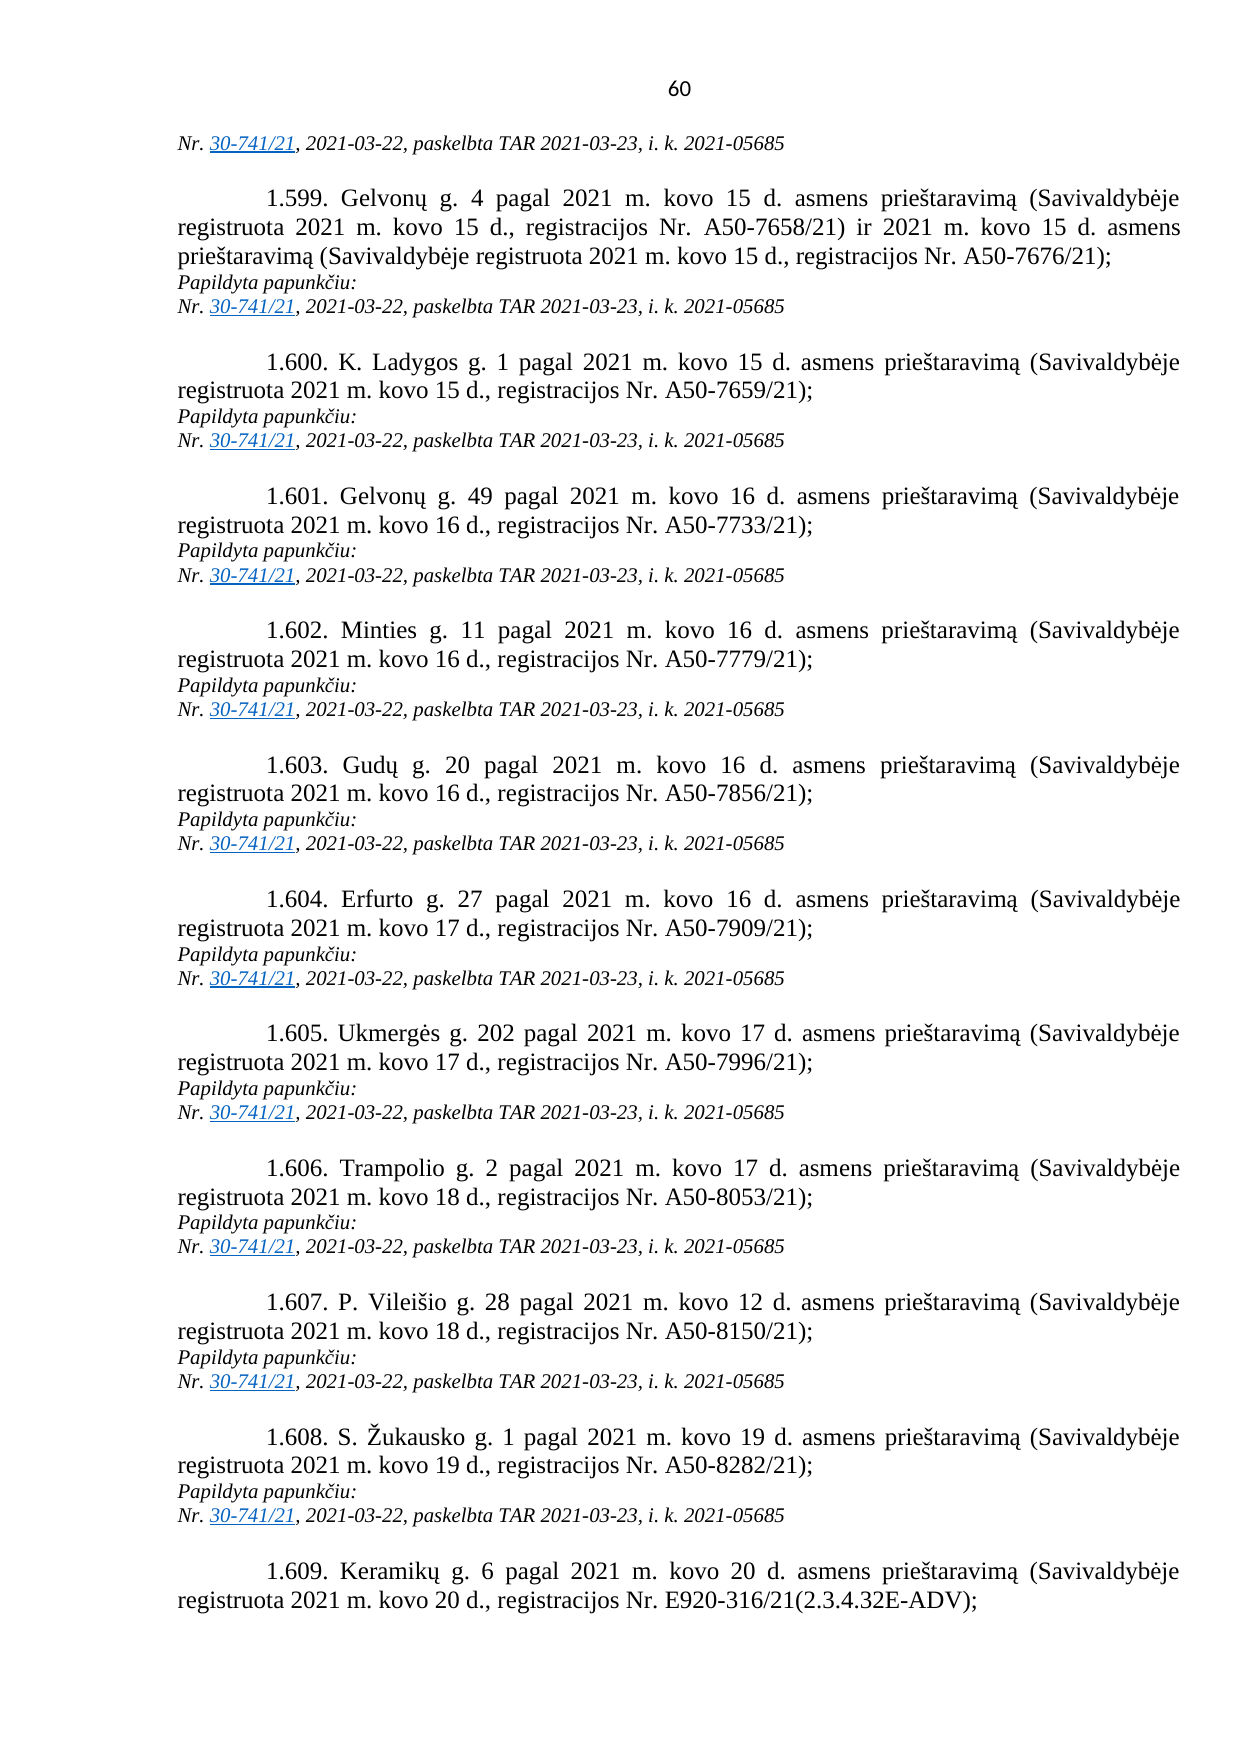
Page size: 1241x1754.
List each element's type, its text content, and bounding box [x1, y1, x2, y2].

text Nr. 30-741/21, 2021-03-22, paskelbta TAR 2021-03-23, i. k. 2021-05685 [177, 697, 1181, 721]
text Nr. 30-741/21, 2021-03-22, paskelbta TAR 2021-03-23, i. k. 2021-05685 [177, 131, 1181, 155]
text 1.608. S. Žukausko g. 1 pagal 2021 m. kovo 19 d. asmens prieštaravimą (Savivaldybėje registruota 2021 m. kovo 19 d., registracijos Nr. A50-8282/21); [177, 1422, 1181, 1479]
text Nr. 30-741/21, 2021-03-22, paskelbta TAR 2021-03-23, i. k. 2021-05685 [177, 1369, 1181, 1393]
text Papildyta papunkčiu: [177, 1210, 1181, 1234]
text Papildyta papunkčiu: [177, 270, 1181, 294]
text Papildyta papunkčiu: [177, 673, 1181, 697]
text Papildyta papunkčiu: [177, 1479, 1181, 1503]
text Papildyta papunkčiu: [177, 1076, 1181, 1100]
text 1.605. Ukmergės g. 202 pagal 2021 m. kovo 17 d. asmens prieštaravimą (Savivaldybėje registruota 2021 m. kovo 17 d., registracijos Nr. A50-7996/21); [177, 1018, 1181, 1076]
text 1.599. Gelvonų g. 4 pagal 2021 m. kovo 15 d. asmens prieštaravimą (Savivaldybėje registruota 2021 m. kovo 15 d., registracijos Nr. A50-7658/21) ir 2021 m. kovo 15 d. asmens prieštaravimą (Savivaldybėje registruota 2021 m. kovo 15 d., registracijos Nr. A50-7676/21); [177, 183, 1181, 270]
text Nr. 30-741/21, 2021-03-22, paskelbta TAR 2021-03-23, i. k. 2021-05685 [177, 1234, 1181, 1258]
text Nr. 30-741/21, 2021-03-22, paskelbta TAR 2021-03-23, i. k. 2021-05685 [177, 1503, 1181, 1527]
text 1.600. K. Ladygos g. 1 pagal 2021 m. kovo 15 d. asmens prieštaravimą (Savivaldybėje registruota 2021 m. kovo 15 d., registracijos Nr. A50-7659/21); [177, 347, 1181, 404]
text Nr. 30-741/21, 2021-03-22, paskelbta TAR 2021-03-23, i. k. 2021-05685 [177, 428, 1181, 452]
text Nr. 30-741/21, 2021-03-22, paskelbta TAR 2021-03-23, i. k. 2021-05685 [177, 294, 1181, 318]
text Nr. 30-741/21, 2021-03-22, paskelbta TAR 2021-03-23, i. k. 2021-05685 [177, 966, 1181, 990]
text Papildyta papunkčiu: [177, 807, 1181, 831]
text 1.602. Minties g. 11 pagal 2021 m. kovo 16 d. asmens prieštaravimą (Savivaldybėje registruota 2021 m. kovo 16 d., registracijos Nr. A50-7779/21); [177, 615, 1181, 673]
text 1.603. Gudų g. 20 pagal 2021 m. kovo 16 d. asmens prieštaravimą (Savivaldybėje registruota 2021 m. kovo 16 d., registracijos Nr. A50-7856/21); [177, 750, 1181, 807]
text Nr. 30-741/21, 2021-03-22, paskelbta TAR 2021-03-23, i. k. 2021-05685 [177, 1100, 1181, 1124]
text 1.609. Keramikų g. 6 pagal 2021 m. kovo 20 d. asmens prieštaravimą (Savivaldybėje registruota 2021 m. kovo 20 d., registracijos Nr. E920-316/21(2.3.4.32E-ADV); [177, 1556, 1181, 1613]
text Nr. 30-741/21, 2021-03-22, paskelbta TAR 2021-03-23, i. k. 2021-05685 [177, 831, 1181, 855]
text 1.604. Erfurto g. 27 pagal 2021 m. kovo 16 d. asmens prieštaravimą (Savivaldybėje registruota 2021 m. kovo 17 d., registracijos Nr. A50-7909/21); [177, 884, 1181, 942]
text Papildyta papunkčiu: [177, 538, 1181, 562]
text 1.601. Gelvonų g. 49 pagal 2021 m. kovo 16 d. asmens prieštaravimą (Savivaldybėje registruota 2021 m. kovo 16 d., registracijos Nr. A50-7733/21); [177, 481, 1181, 538]
text Papildyta papunkčiu: [177, 1345, 1181, 1369]
text 1.607. P. Vileišio g. 28 pagal 2021 m. kovo 12 d. asmens prieštaravimą (Savivaldybėje registruota 2021 m. kovo 18 d., registracijos Nr. A50-8150/21); [177, 1287, 1181, 1345]
text 1.606. Trampolio g. 2 pagal 2021 m. kovo 17 d. asmens prieštaravimą (Savivaldybėje registruota 2021 m. kovo 18 d., registracijos Nr. A50-8053/21); [177, 1153, 1181, 1210]
text Papildyta papunkčiu: [177, 942, 1181, 966]
text Papildyta papunkčiu: [177, 404, 1181, 428]
text Nr. 30-741/21, 2021-03-22, paskelbta TAR 2021-03-23, i. k. 2021-05685 [177, 562, 1181, 587]
